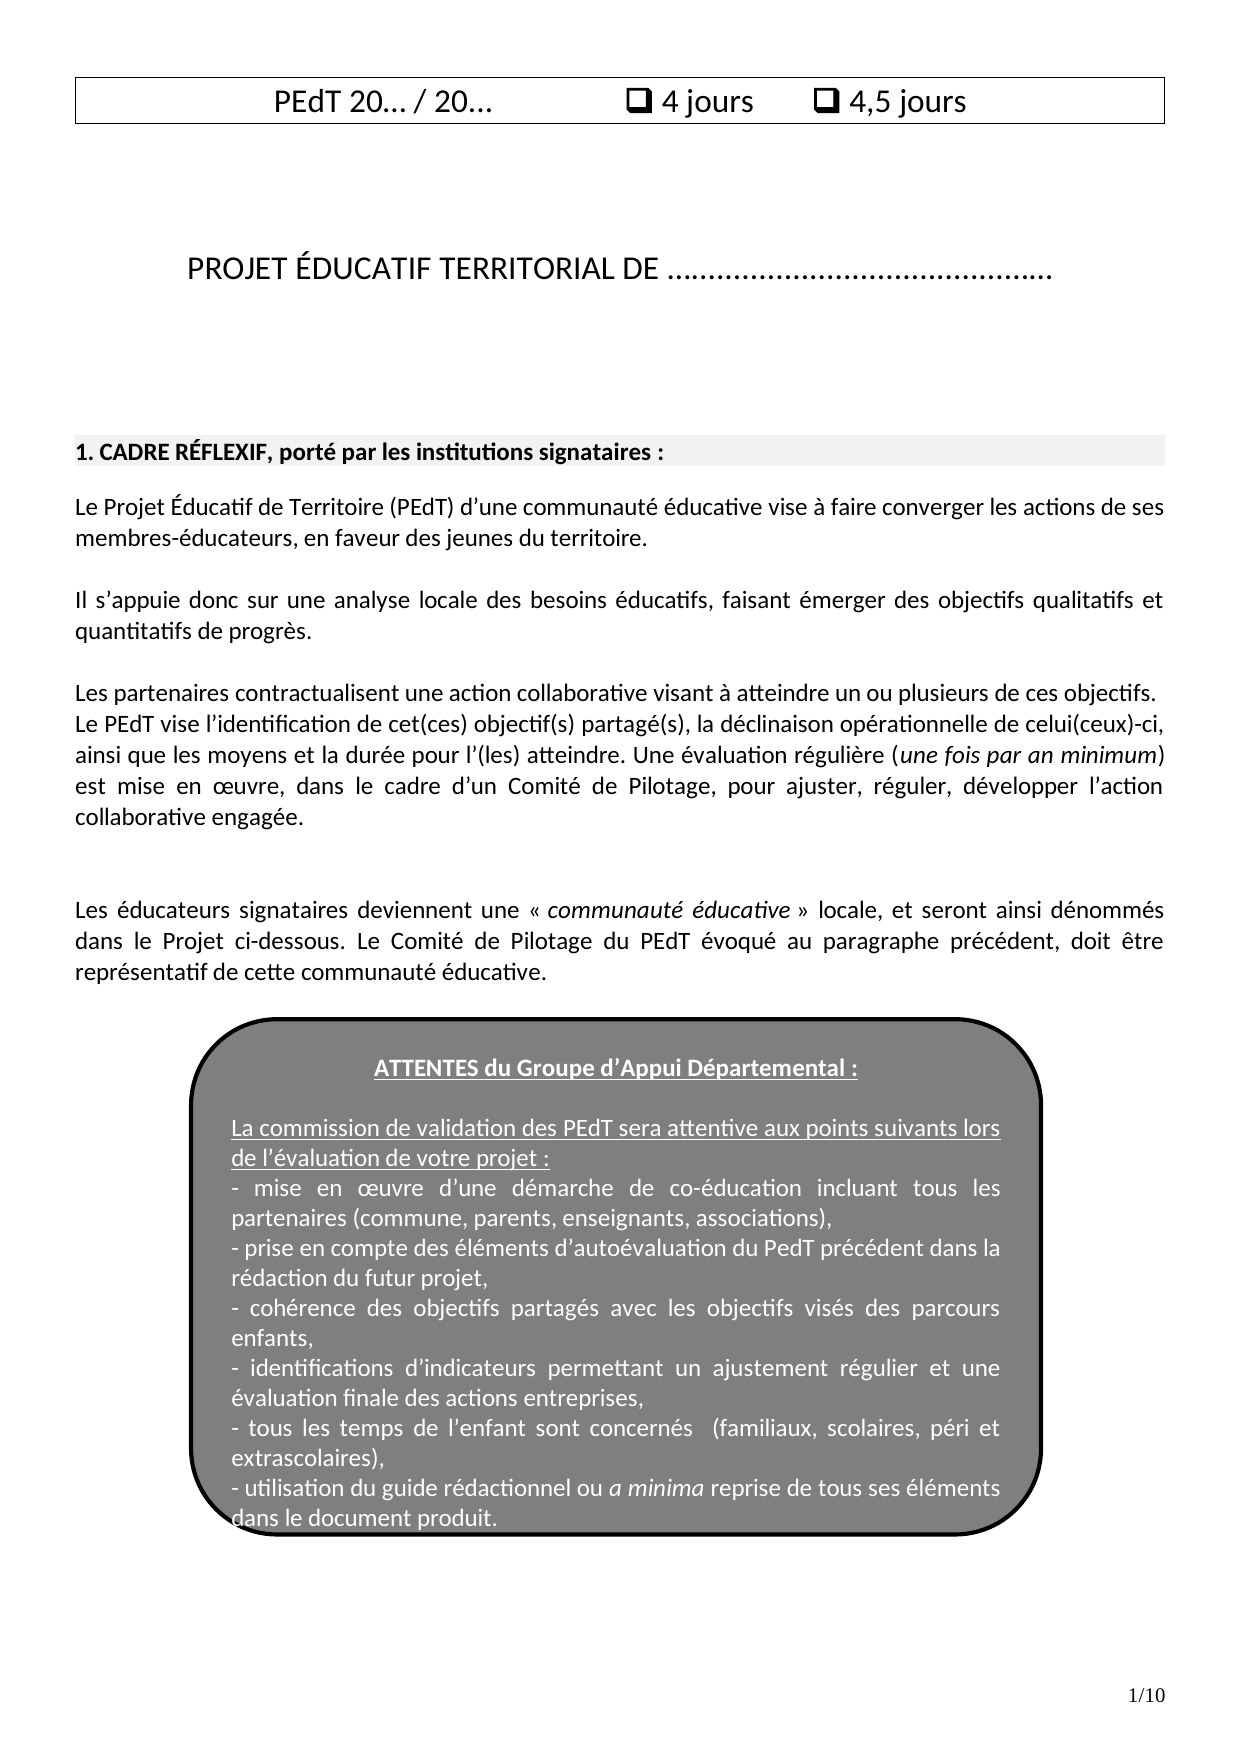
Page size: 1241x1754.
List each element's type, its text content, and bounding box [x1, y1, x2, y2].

text Le Projet Éducatif de Territoire (PEdT) d’une communauté éducative vise à faire converger les actions de ses membres-éducateurs, en faveur des jeunes du territoire. [75, 491, 1165, 553]
text 1. CADRE RÉFLEXIF, porté par les institutions signataires : [75, 435, 1165, 466]
text Les éducateurs signataires deviennent une « communauté éducative » locale, et seront ainsi dénommés dans le Projet ci-dessous. Le Comité de Pilotage du PEdT évoqué au paragraphe précédent, doit être représentatif de cette communauté éducative. [75, 894, 1165, 987]
text Il s’appuie donc sur une analyse locale des besoins éducatifs, faisant émerger des objectifs qualitatifs et quantitatifs de progrès. [75, 584, 1165, 646]
text PEdT 20… / 20...  4 jours  4,5 jours [76, 78, 1164, 123]
text Les partenaires contractualisent une action collaborative visant à atteindre un ou plusieurs de ces objectifs. [75, 677, 1165, 708]
text PROJET ÉDUCATIF TERRITORIAL DE …........................................… [75, 247, 1165, 288]
text Le PEdT vise l’identification de cet(ces) objectif(s) partagé(s), la déclinaison opérationnelle de celui(ceux)-ci, ainsi que les moyens et la durée pour l’(les) atteindre. Une évaluation régulière (une fois par an minimum) est mise en œuvre, dans le cadre d’un Comité de Pilotage, pour ajuster, réguler, développer l’action collaborative engagée. [75, 708, 1165, 832]
